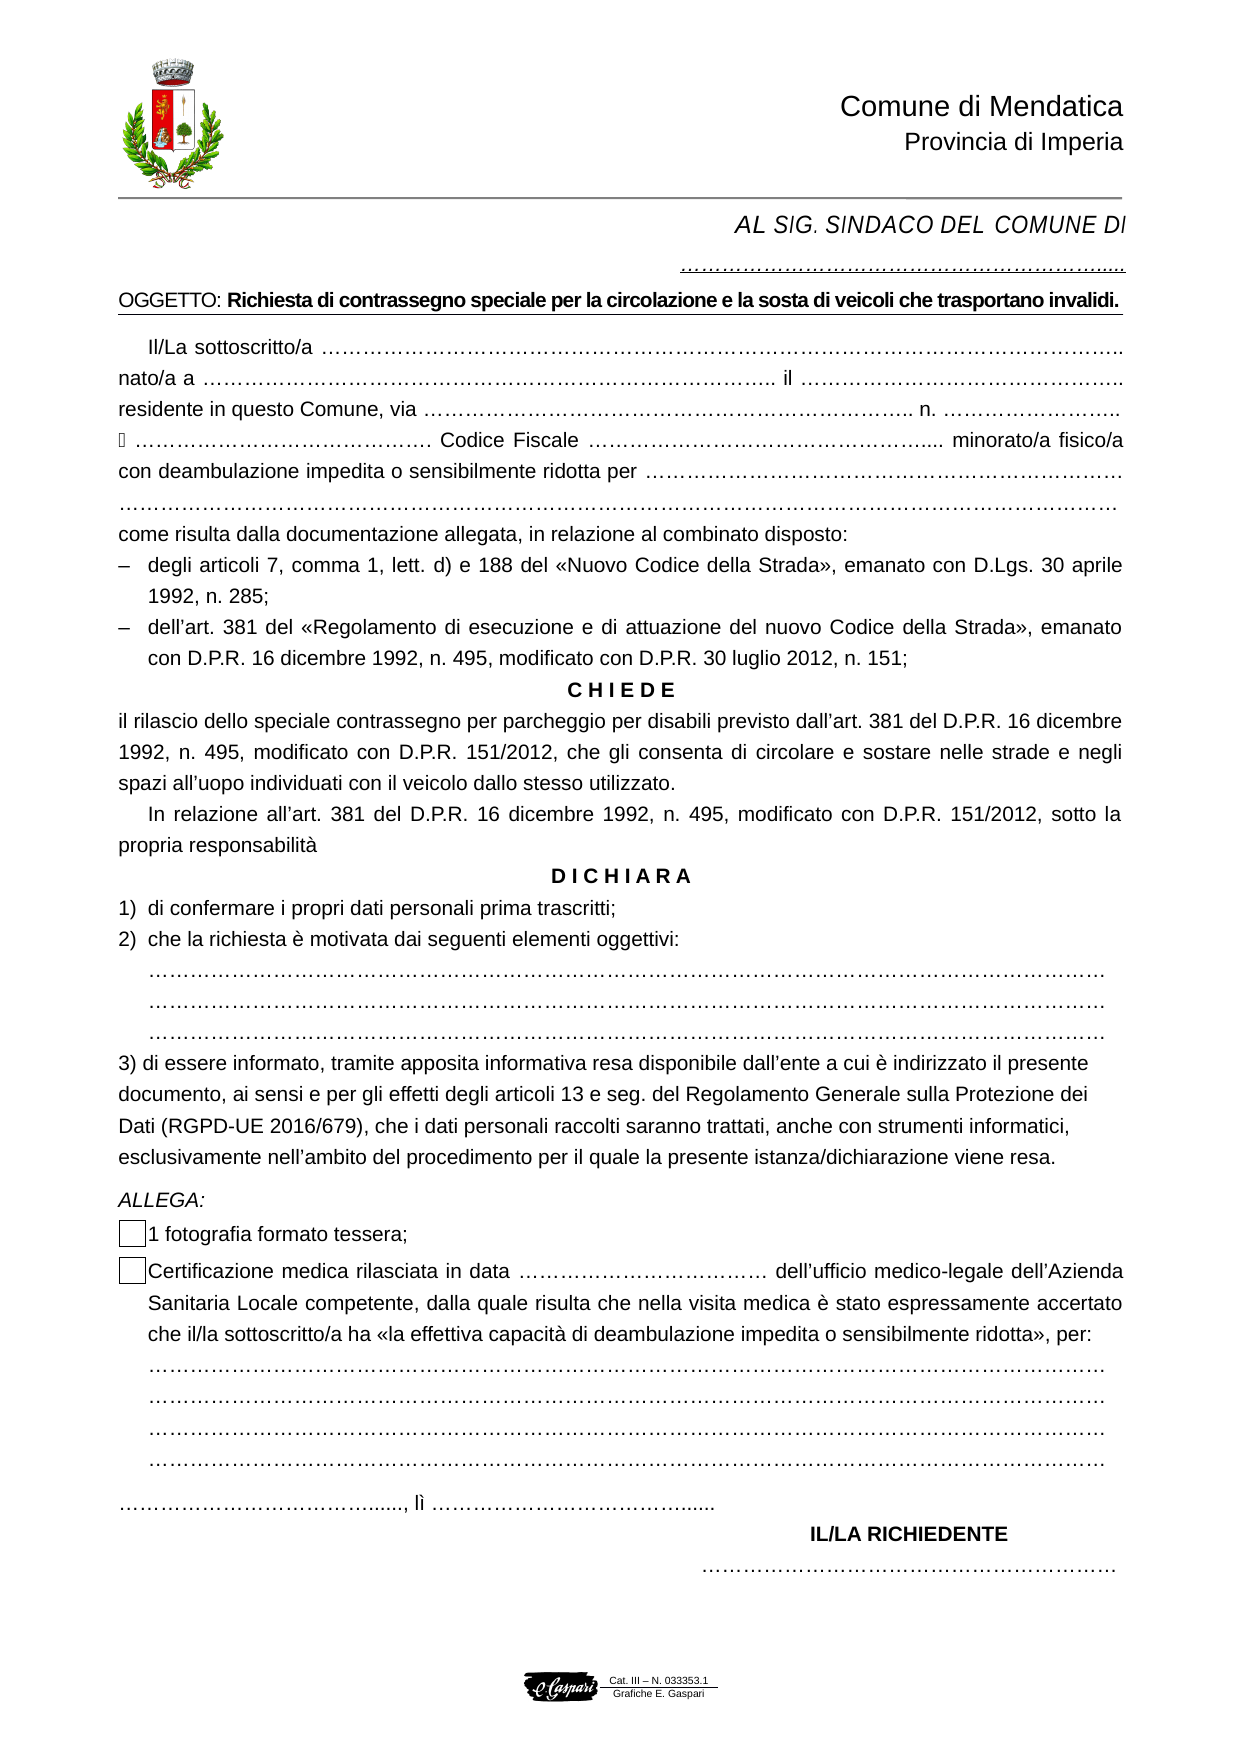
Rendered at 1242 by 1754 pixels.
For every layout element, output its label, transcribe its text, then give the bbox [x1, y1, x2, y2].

text Il/La sottoscritto/a …………………………………………………………………………………………………….. nato/a a ……………………………………………………………………….. il ……………………………………….. residente in questo Comune, via …………………………………………………………….. n. …………………….. [118, 335, 1123, 421]
text – degli articoli 7, comma 1, lett. d) e 188 del «Nuovo Codice della Strada», emanato con D.Lgs. 30 aprile 1992, n. 285; [118, 553, 1123, 608]
text 2) che la richiesta è motivata dai seguenti elementi oggettivi: [118, 927, 1123, 951]
text AL SIG. SINDACO DEL COMUNE DI [561, 210, 1126, 239]
text IL/LA RICHIEDENTE [694, 1521, 1123, 1545]
text D I C H I A R A [118, 864, 1123, 888]
picture [523, 1671, 598, 1702]
text – dell’art. 381 del «Regolamento di esecuzione e di attuazione del nuovo Codice della Strada», emanato con D.P.R. 16 dicembre 1992, n. 495, modificato con D.P.R. 30 luglio 2012, n. 151; [118, 615, 1123, 670]
text ALLEGA: [118, 1188, 1123, 1212]
picture [122, 58, 224, 189]
text Certificazione medica rilasciata in data ……………………………… dell’ufficio medico-legale dell’Azienda Sanitaria Locale competente, dalla quale risulta che nella visita medica è stato espressamente accertato che il/la sottoscritto/a ha «la effettiva capacità di deambulazione impedita o sensibilmente ridotta», per: [118, 1256, 1123, 1346]
text ………………………………………………………………………………………………………………………… [148, 958, 1123, 982]
text In relazione all’art. 381 del D.P.R. 16 dicembre 1992, n. 495, modificato con D.P.R. 151/2012, sotto la propria responsabilità [118, 802, 1123, 857]
text 1 fotografia formato tessera; [118, 1219, 1123, 1247]
text ………………………………………………………………………………………………………………………… [148, 989, 1123, 1013]
text OGGETTO: Richiesta di contrassegno speciale per la circolazione e la sosta di veicoli che trasportano invalidi. [118, 288, 1123, 314]
text ………………………………......, lì ………………………………...... [118, 1490, 1123, 1514]
text Provincia di Imperia [224, 127, 1123, 156]
text come risulta dalla documentazione allegata, in relazione al combinato disposto: [118, 522, 1123, 546]
text  ……………………………………. Codice Fiscale ………………………………………….... minorato/a fisico/a con deambulazione impedita o sensibilmente ridotta per …………………………………………………………… ……………………………………………………………………………………………………………………………… [118, 428, 1123, 514]
text ……………………………………………………..... [602, 251, 1126, 275]
text ………………………………………………………………………………………………………………………… [148, 1020, 1123, 1044]
text ………………………………………………………………………………………………………………………… ………………………………………………………………………………………………………………………… ………………………………………………………………………………………………………………………… ………………………………………………………………………………………………………………………… [148, 1353, 1123, 1471]
text il rilascio dello speciale contrassegno per parcheggio per disabili previsto dall’art. 381 del D.P.R. 16 dicembre 1992, n. 495, modificato con D.P.R. 151/2012, che gli consenta di circolare e sostare nelle strade e negli spazi all’uopo individuati con il veicolo dallo stesso utilizzato. [118, 708, 1123, 795]
text 3) di essere informato, tramite apposita informativa resa disponibile dall’ente a cui è indirizzato il presente documento, ai sensi e per gli effetti degli articoli 13 e seg. del Regolamento Generale sulla Protezione dei Dati (RGPD-UE 2016/679), che i dati personali raccolti saranno trattati, anche con strumenti informatici, esclusivamente nell’ambito del procedimento per il quale la presente istanza/dichiarazione viene resa. [118, 1051, 1123, 1168]
text C H I E D E [118, 677, 1123, 701]
text …………………………………………………… [694, 1553, 1123, 1577]
text Comune di Mendatica [224, 89, 1123, 122]
text 1) di confermare i propri dati personali prima trascritti; [118, 895, 1123, 919]
